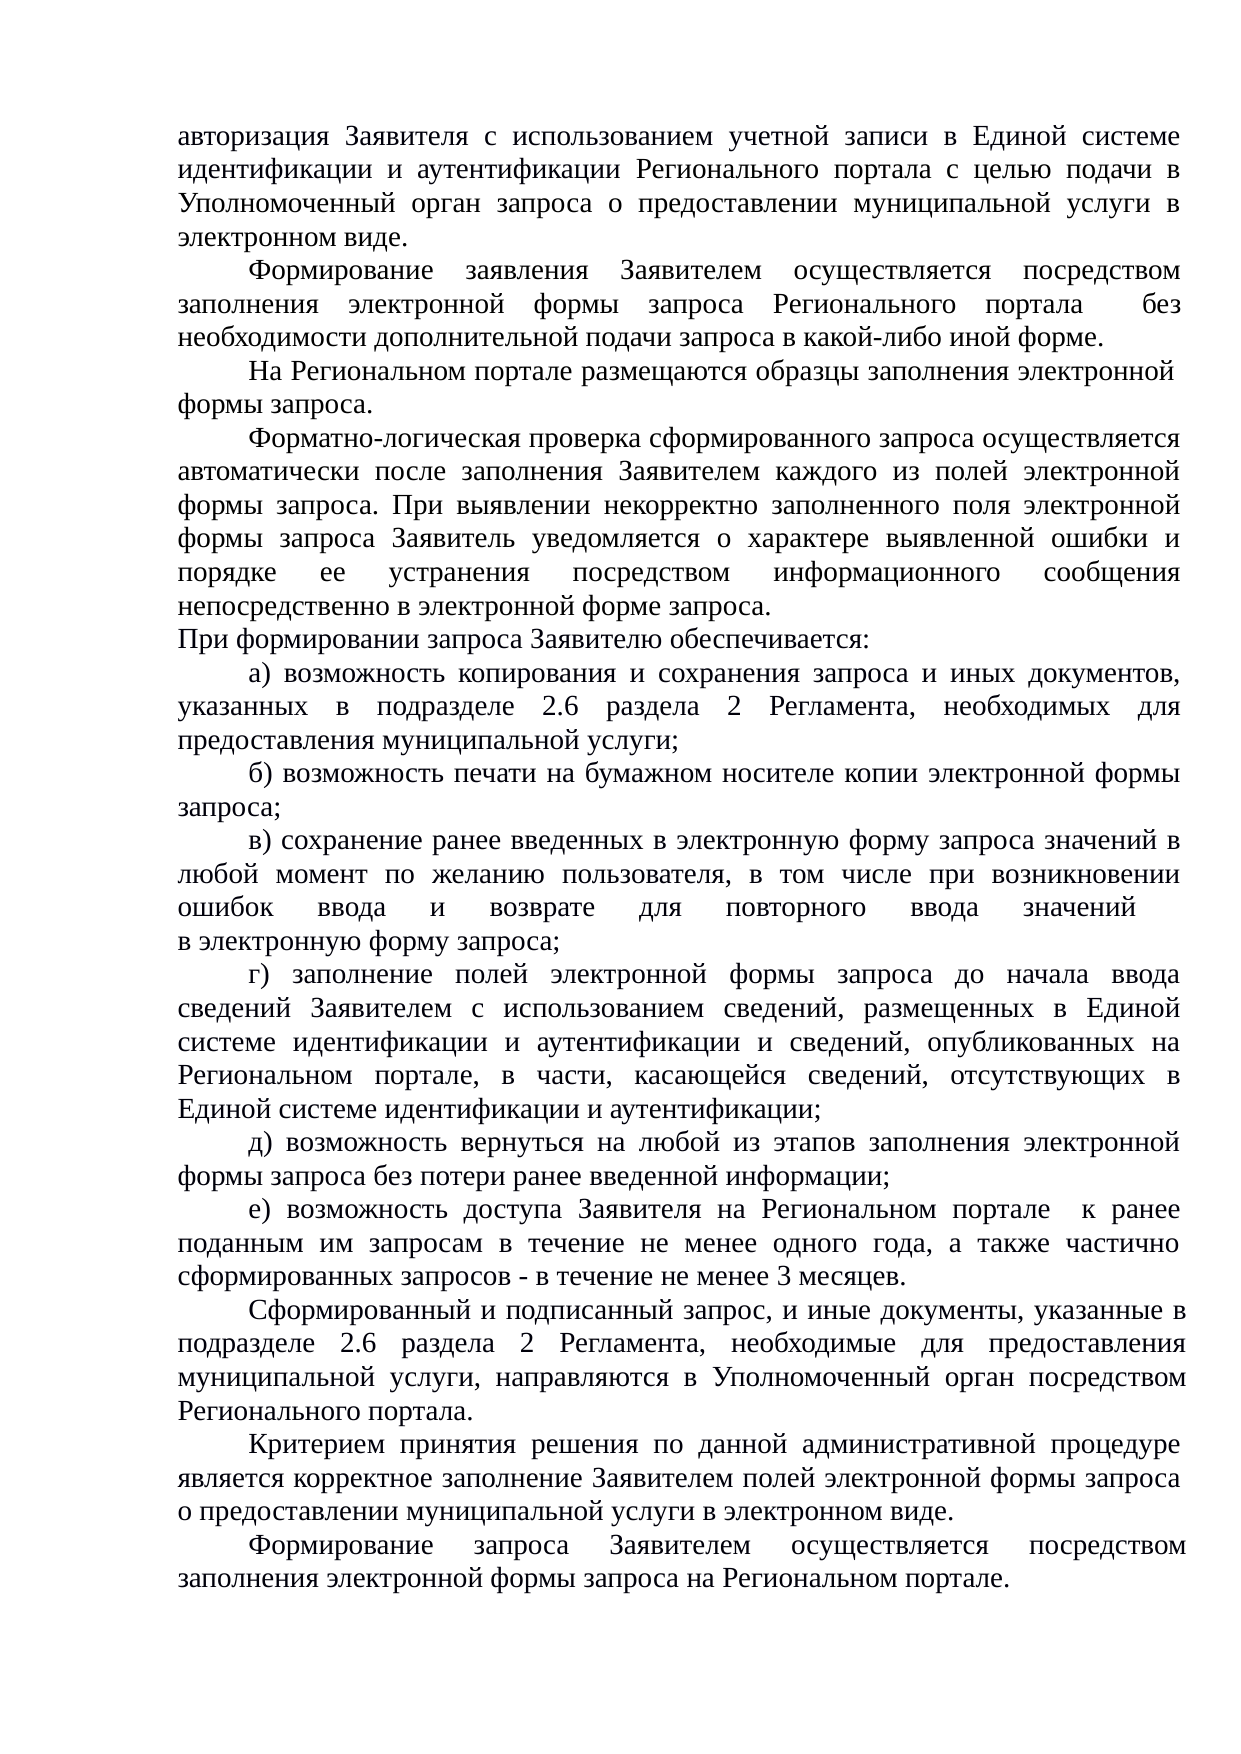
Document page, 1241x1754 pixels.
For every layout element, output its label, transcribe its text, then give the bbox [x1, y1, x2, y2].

text г) заполнение полей электронной формы запроса до начала ввода сведений Заявителем с использованием сведений, размещенных в Единой системе идентификации и аутентификации и сведений, опубликованных на Региональном портале, в части, касающейся сведений, отсутствующих в Единой системе идентификации и аутентификации; [177, 957, 1181, 1124]
text Форматно-логическая проверка сформированного запроса осуществляется автоматически после заполнения Заявителем каждого из полей электронной формы запроса. При выявлении некорректно заполненного поля электронной формы запроса Заявитель уведомляется о характере выявленной ошибки и порядке ее устранения посредством информационного сообщения непосредственно в электронной форме запроса. [177, 420, 1181, 621]
text На Региональном портале размещаются образцы заполнения электронной формы запроса. [177, 353, 1175, 420]
text а) возможность копирования и сохранения запроса и иных документов, указанных в подразделе 2.6 раздела 2 Регламента, необходимых для предоставления муниципальной услуги; [177, 655, 1181, 755]
text При формировании запроса Заявителю обеспечивается: [177, 621, 1211, 655]
text в) сохранение ранее введенных в электронную форму запроса значений в любой момент по желанию пользователя, в том числе при возникновении ошибок ввода и возврате для повторного ввода значений в электронную форму запроса; [177, 822, 1181, 957]
text Формирование заявления Заявителем осуществляется посредством заполнения электронной формы запроса Регионального портала без необходимости дополнительной подачи запроса в какой-либо иной форме. [177, 252, 1181, 353]
text Критерием принятия решения по данной административной процедуре является корректное заполнение Заявителем полей электронной формы запроса о предоставлении муниципальной услуги в электронном виде. [177, 1426, 1181, 1527]
text авторизация Заявителя с использованием учетной записи в Единой системе идентификации и аутентификации Регионального портала с целью подачи в Уполномоченный орган запроса о предоставлении муниципальной услуги в электронном виде. [177, 118, 1181, 252]
text б) возможность печати на бумажном носителе копии электронной формы запроса; [177, 755, 1181, 822]
text д) возможность вернуться на любой из этапов заполнения электронной формы запроса без потери ранее введенной информации; [177, 1124, 1181, 1191]
text е) возможность доступа Заявителя на Региональном портале к ранее поданным им запросам в течение не менее одного года, а также частично сформированных запросов - в течение не менее 3 месяцев. [177, 1191, 1181, 1292]
text Формирование запроса Заявителем осуществляется посредством заполнения электронной формы запроса на Региональном портале. [177, 1527, 1187, 1594]
text Сформированный и подписанный запрос, и иные документы, указанные в подразделе 2.6 раздела 2 Регламента, необходимые для предоставления муниципальной услуги, направляются в Уполномоченный орган посредством Регионального портала. [177, 1292, 1187, 1426]
